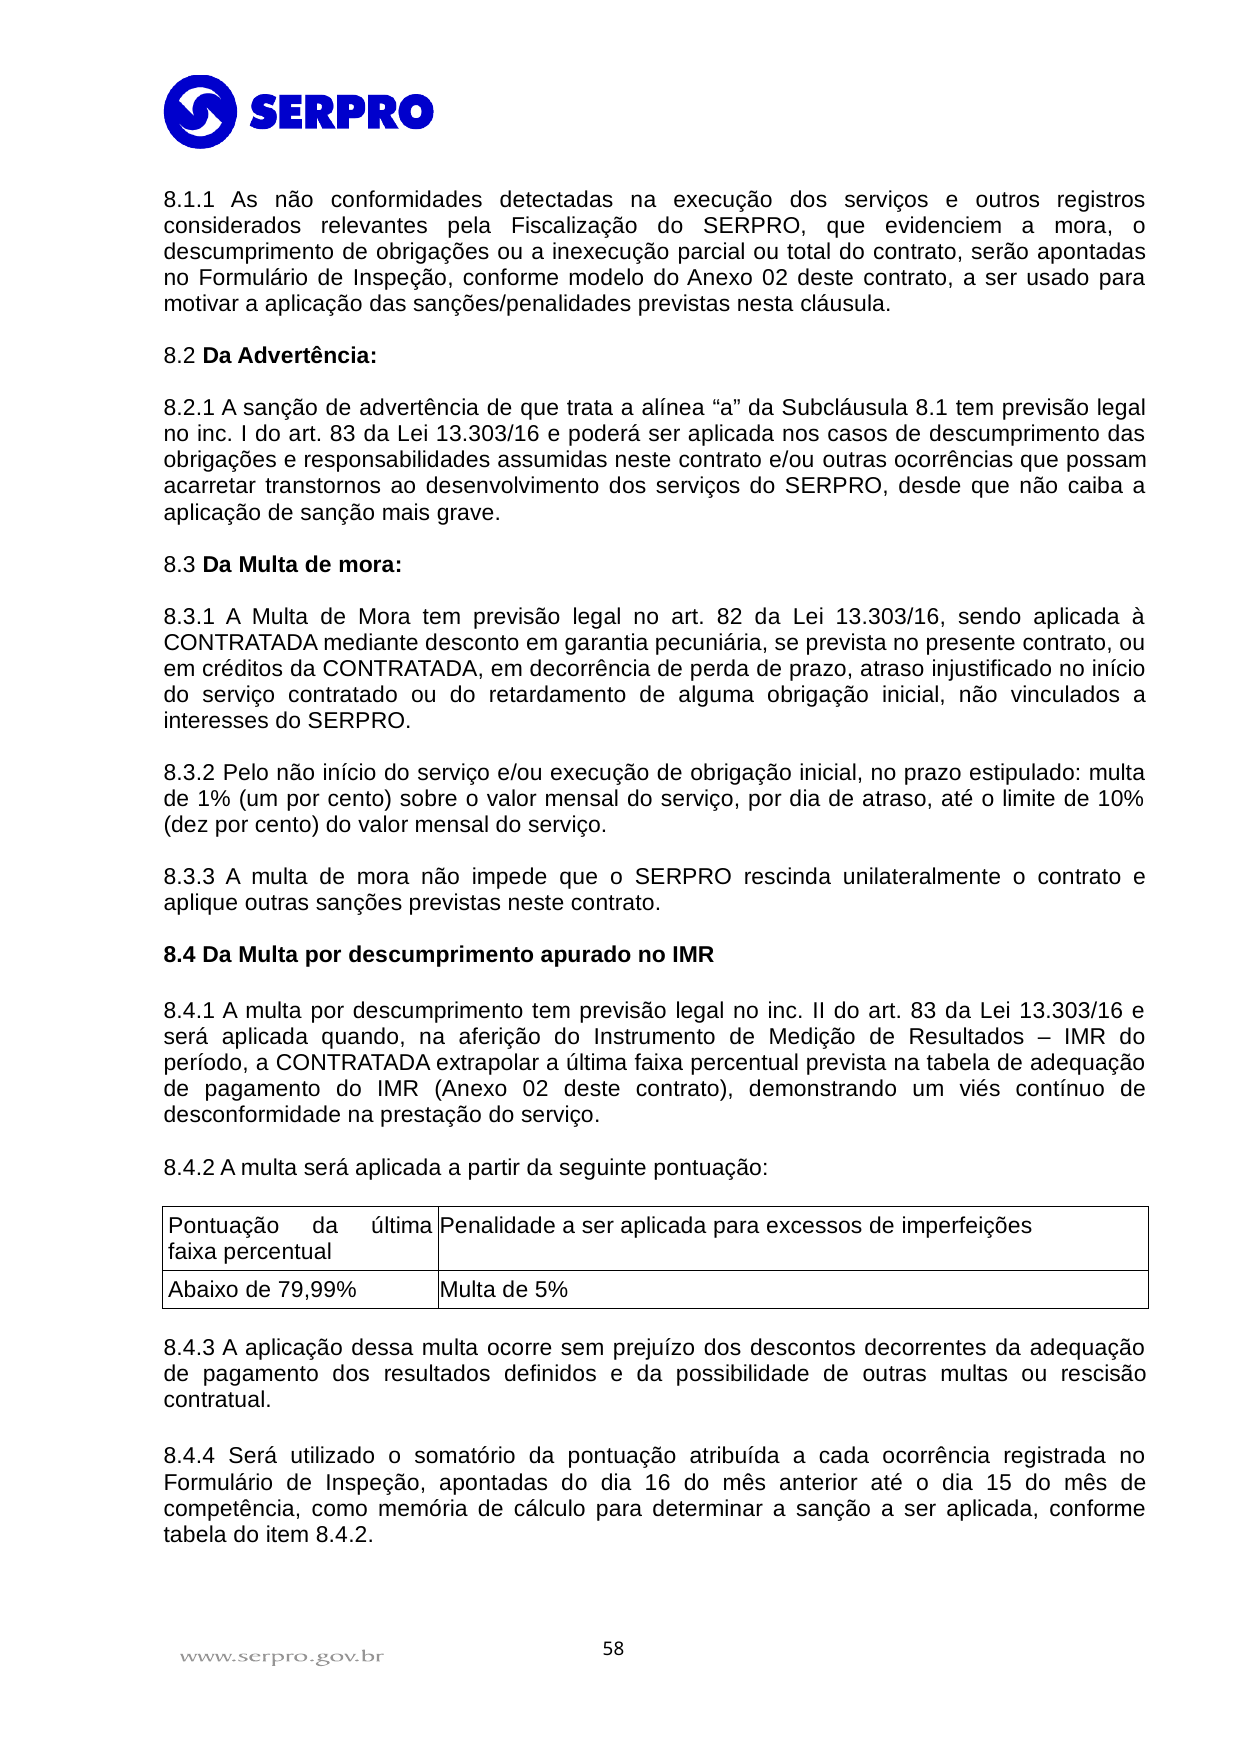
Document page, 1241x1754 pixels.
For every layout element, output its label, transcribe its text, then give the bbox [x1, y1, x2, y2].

text 8.1.1 As não conformidades detectadas na execução dos serviços e outros registros considerados relevantes pela Fiscalização do SERPRO, que evidenciem a mora, o descumprimento de obrigações ou a inexecução parcial ou total do contrato, serão apontadas no Formulário de Inspeção, conforme modelo do Anexo 02 deste contrato, a ser usado para motivar a aplicação das sanções/penalidades previstas nesta cláusula. [163, 186, 1147, 317]
table_cell Abaixo de 79,99% [163, 1271, 438, 1308]
table_header Penalidade a ser aplicada para excessos de imperfeições [439, 1207, 1148, 1270]
table_header Pontuação da última faixa percentual [163, 1207, 438, 1270]
text 8.3.2 Pelo não início do serviço e/ou execução de obrigação inicial, no prazo estipulado: multa de 1% (um por cento) sobre o valor mensal do serviço, por dia de atraso, até o limite de 10% (dez por cento) do valor mensal do serviço. [163, 759, 1147, 837]
text 8.2 Da Advertência: [163, 343, 1147, 369]
text 8.4.2 A multa será aplicada a partir da seguinte pontuação: [163, 1154, 1147, 1180]
text 8.3.3 A multa de mora não impede que o SERPRO rescinda unilateralmente o contrato e aplique outras sanções previstas neste contrato. [163, 863, 1147, 916]
table_cell Multa de 5% [439, 1271, 1148, 1308]
text 8.4 Da Multa por descumprimento apurado no IMR [163, 942, 1147, 968]
text 8.4.3 A aplicação dessa multa ocorre sem prejuízo dos descontos decorrentes da adequação de pagamento dos resultados definidos e da possibilidade de outras multas ou rescisão contratual. [163, 1335, 1147, 1413]
text 8.3 Da Multa de mora: [163, 551, 1147, 577]
text 8.2.1 A sanção de advertência de que trata a alínea “a” da Subcláusula 8.1 tem previsão legal no inc. I do art. 83 da Lei 13.303/16 e poderá ser aplicada nos casos de descumprimento das obrigações e responsabilidades assumidas neste contrato e/ou outras ocorrências que possam acarretar transtornos ao desenvolvimento dos serviços do SERPRO, desde que não caiba a aplicação de sanção mais grave. [163, 395, 1147, 525]
text 8.4.1 A multa por descumprimento tem previsão legal no inc. II do art. 83 da Lei 13.303/16 e será aplicada quando, na aferição do Instrumento de Medição de Resultados – IMR do período, a CONTRATADA extrapolar a última faixa percentual prevista na tabela de adequação de pagamento do IMR (Anexo 02 deste contrato), demonstrando um viés contínuo de desconformidade na prestação do serviço. [163, 998, 1147, 1128]
text 8.3.1 A Multa de Mora tem previsão legal no art. 82 da Lei 13.303/16, sendo aplicada à CONTRATADA mediante desconto em garantia pecuniária, se prevista no presente contrato, ou em créditos da CONTRATADA, em decorrência de perda de prazo, atraso injustificado no início do serviço contratado ou do retardamento de alguma obrigação inicial, não vinculados a interesses do SERPRO. [163, 603, 1147, 733]
text 8.4.4 Será utilizado o somatório da pontuação atribuída a cada ocorrência registrada no Formulário de Inspeção, apontadas do dia 16 do mês anterior até o dia 15 do mês de competência, como memória de cálculo para determinar a sanção a ser aplicada, conforme tabela do item 8.4.2. [163, 1443, 1147, 1547]
picture [163, 75, 434, 149]
